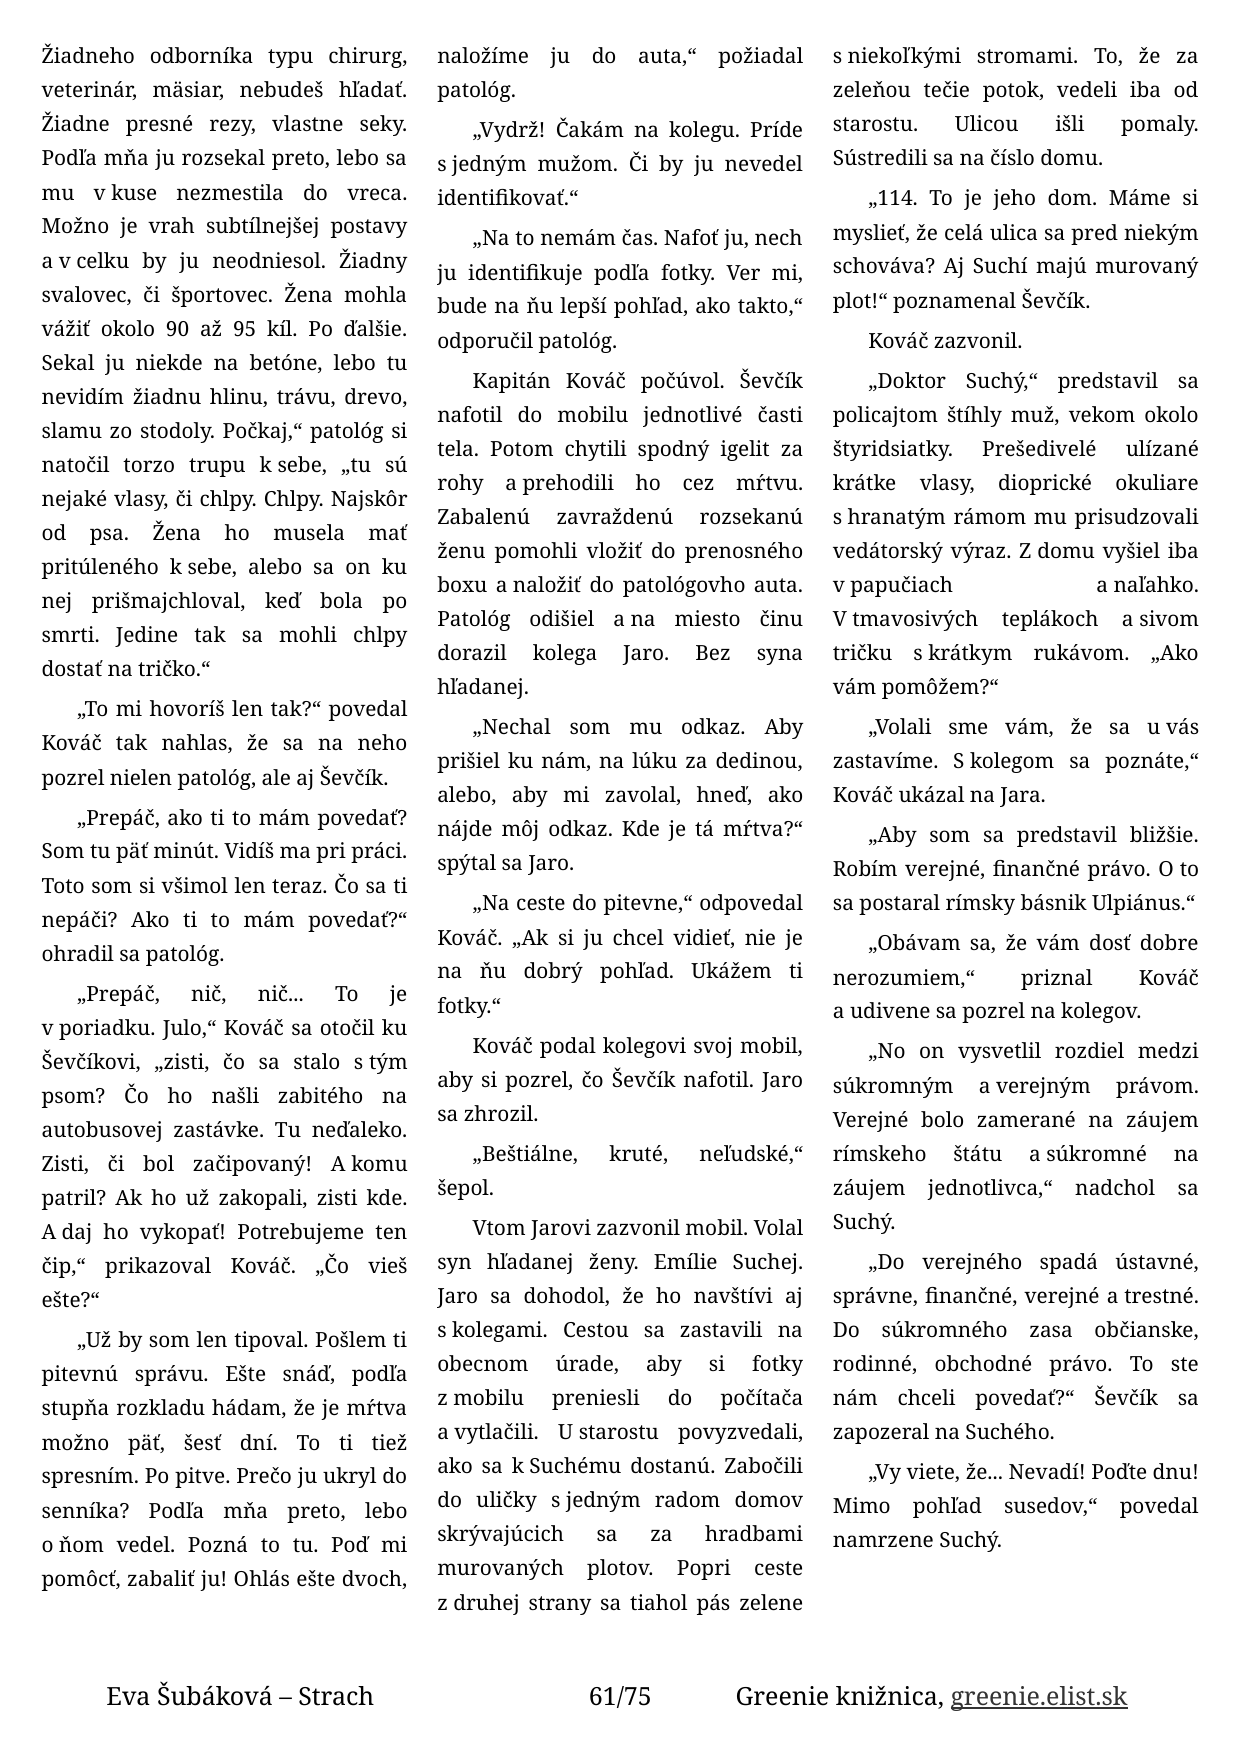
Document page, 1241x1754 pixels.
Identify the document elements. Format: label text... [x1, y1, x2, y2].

text s niekoľkými stromami. To, že za zeleňou tečie potok, vedeli iba od starostu. Ulicou išli pomaly. Sústredili sa na číslo domu. [833, 41, 1199, 172]
text „Prepáč, nič, nič... To je v poriadku. Julo,“ Kováč sa otočil ku Ševčíkovi, „zisti, čo sa stalo s tým psom? Čo ho našli zabitého na autobusovej zastávke. Tu neďaleko. Zisti, či bol začipovaný! A komu patril? Ak ho už zakopali, zisti kde. A daj ho vykopať! Potrebujeme ten čip,“ prikazoval Kováč. „Čo vieš ešte?“ [41, 979, 408, 1314]
text Vtom Jarovi zazvonil mobil. Volal syn hľadanej ženy. Emílie Suchej. Jaro sa dohodol, že ho navštívi aj s kolegami. Cestou sa zastavili na obecnom úrade, aby si fotky z mobilu preniesli do počítača a vytlačili. U starostu povyzvedali, ako sa k Suchému dostanú. Zabočili do uličky s jedným radom domov skrývajúcich sa za hradbami murovaných plotov. Popri ceste z druhej strany sa tiahol pás zelene [437, 1213, 803, 1616]
text „Na ceste do pitevne,“ odpovedal Kováč. „Ak si ju chcel vidieť, nie je na ňu dobrý pohľad. Ukážem ti fotky.“ [437, 888, 803, 1019]
text „Doktor Suchý,“ predstavil sa policajtom štíhly muž, vekom okolo štyridsiatky. Prešedivelé ulízané krátke vlasy, dioprické okuliare s hranatým rámom mu prisudzovali vedátorský výraz. Z domu vyšiel iba v papučiach a naľahko. V tmavosivých teplákoch a sivom tričku s krátkym rukávom. „Ako vám pomôžem?“ [833, 366, 1199, 701]
text „Vydrž! Čakám na kolegu. Príde s jedným mužom. Či by ju nevedel identifikovať.“ [437, 115, 803, 212]
text „Na to nemám čas. Nafoť ju, nech ju identifikuje podľa fotky. Ver mi, bude na ňu lepší pohľad, ako takto,“ odporučil patológ. [437, 223, 803, 354]
text Žiadneho odborníka typu chirurg, veterinár, mäsiar, nebudeš hľadať. Žiadne presné rezy, vlastne seky. Podľa mňa ju rozsekal preto, lebo sa mu v kuse nezmestila do vreca. Možno je vrah subtílnejšej postavy a v celku by ju neodniesol. Žiadny svalovec, či športovec. Žena mohla vážiť okolo 90 až 95 kíl. Po ďalšie. Sekal ju niekde na betóne, lebo tu nevidím žiadnu hlinu, trávu, drevo, slamu zo stodoly. Počkaj,“ patológ si natočil torzo trupu k sebe, „tu sú nejaké vlasy, či chlpy. Chlpy. Najskôr od psa. Žena ho musela mať pritúleného k sebe, alebo sa on ku nej prišmajchloval, keď bola po smrti. Jedine tak sa mohli chlpy dostať na tričko.“ [41, 41, 408, 683]
text naložíme ju do auta,“ požiadal patológ. [437, 41, 803, 104]
text „Volali sme vám, že sa u vás zastavíme. S kolegom sa poznáte,“ Kováč ukázal na Jara. [833, 712, 1199, 809]
text „Do verejného spadá ústavné, správne, finančné, verejné a trestné. Do súkromného zasa občianske, rodinné, obchodné právo. To ste nám chceli povedať?“ Ševčík sa zapozeral na Suchého. [833, 1247, 1199, 1446]
text „No on vysvetlil rozdiel medzi súkromným a verejným právom. Verejné bolo zamerané na záujem rímskeho štátu a súkromné na záujem jednotlivca,“ nadchol sa Suchý. [833, 1037, 1199, 1235]
text Kováč podal kolegovi svoj mobil, aby si pozrel, čo Ševčík nafotil. Jaro sa zhrozil. [437, 1031, 803, 1127]
text „Už by som len tipoval. Pošlem ti pitevnú správu. Ešte snáď, podľa stupňa rozkladu hádam, že je mŕtva možno päť, šesť dní. To ti tiež spresním. Po pitve. Prečo ju ukryl do senníka? Podľa mňa preto, lebo o ňom vedel. Pozná to tu. Poď mi pomôcť, zabaliť ju! Ohlás ešte dvoch, [41, 1325, 408, 1592]
text Kapitán Kováč počúvol. Ševčík nafotil do mobilu jednotlivé časti tela. Potom chytili spodný igelit za rohy a prehodili ho cez mŕtvu. Zabalenú zavraždenú rozsekanú ženu pomohli vložiť do prenosného boxu a naložiť do patológovho auta. Patológ odišiel a na miesto činu dorazil kolega Jaro. Bez syna hľadanej. [437, 366, 803, 701]
text „Nechal som mu odkaz. Aby prišiel ku nám, na lúku za dedinou, alebo, aby mi zavolal, hneď, ako nájde môj odkaz. Kde je tá mŕtva?“ spýtal sa Jaro. [437, 712, 803, 877]
text „Beštiálne, kruté, neľudské,“ šepol. [437, 1139, 803, 1201]
text „To mi hovoríš len tak?“ povedal Kováč tak nahlas, že sa na neho pozrel nielen patológ, ale aj Ševčík. [41, 694, 408, 791]
text „114. To je jeho dom. Máme si myslieť, že celá ulica sa pred niekým schováva? Aj Suchí majú murovaný plot!“ poznamenal Ševčík. [833, 183, 1199, 314]
text „Aby som sa predstavil bližšie. Robím verejné, finančné právo. O to sa postaral rímsky básnik Ulpiánus.“ [833, 820, 1199, 917]
text „Obávam sa, že vám dosť dobre nerozumiem,“ priznal Kováč a udivene sa pozrel na kolegov. [833, 928, 1199, 1025]
text „Vy viete, že... Nevadí! Poďte dnu! Mimo pohľad susedov,“ povedal namrzene Suchý. [833, 1457, 1199, 1554]
text Kováč zazvonil. [833, 326, 1199, 354]
text „Prepáč, ako ti to mám povedať? Som tu päť minút. Vidíš ma pri práci. Toto som si všimol len teraz. Čo sa ti nepáči? Ako ti to mám povedať?“ ohradil sa patológ. [41, 803, 408, 967]
